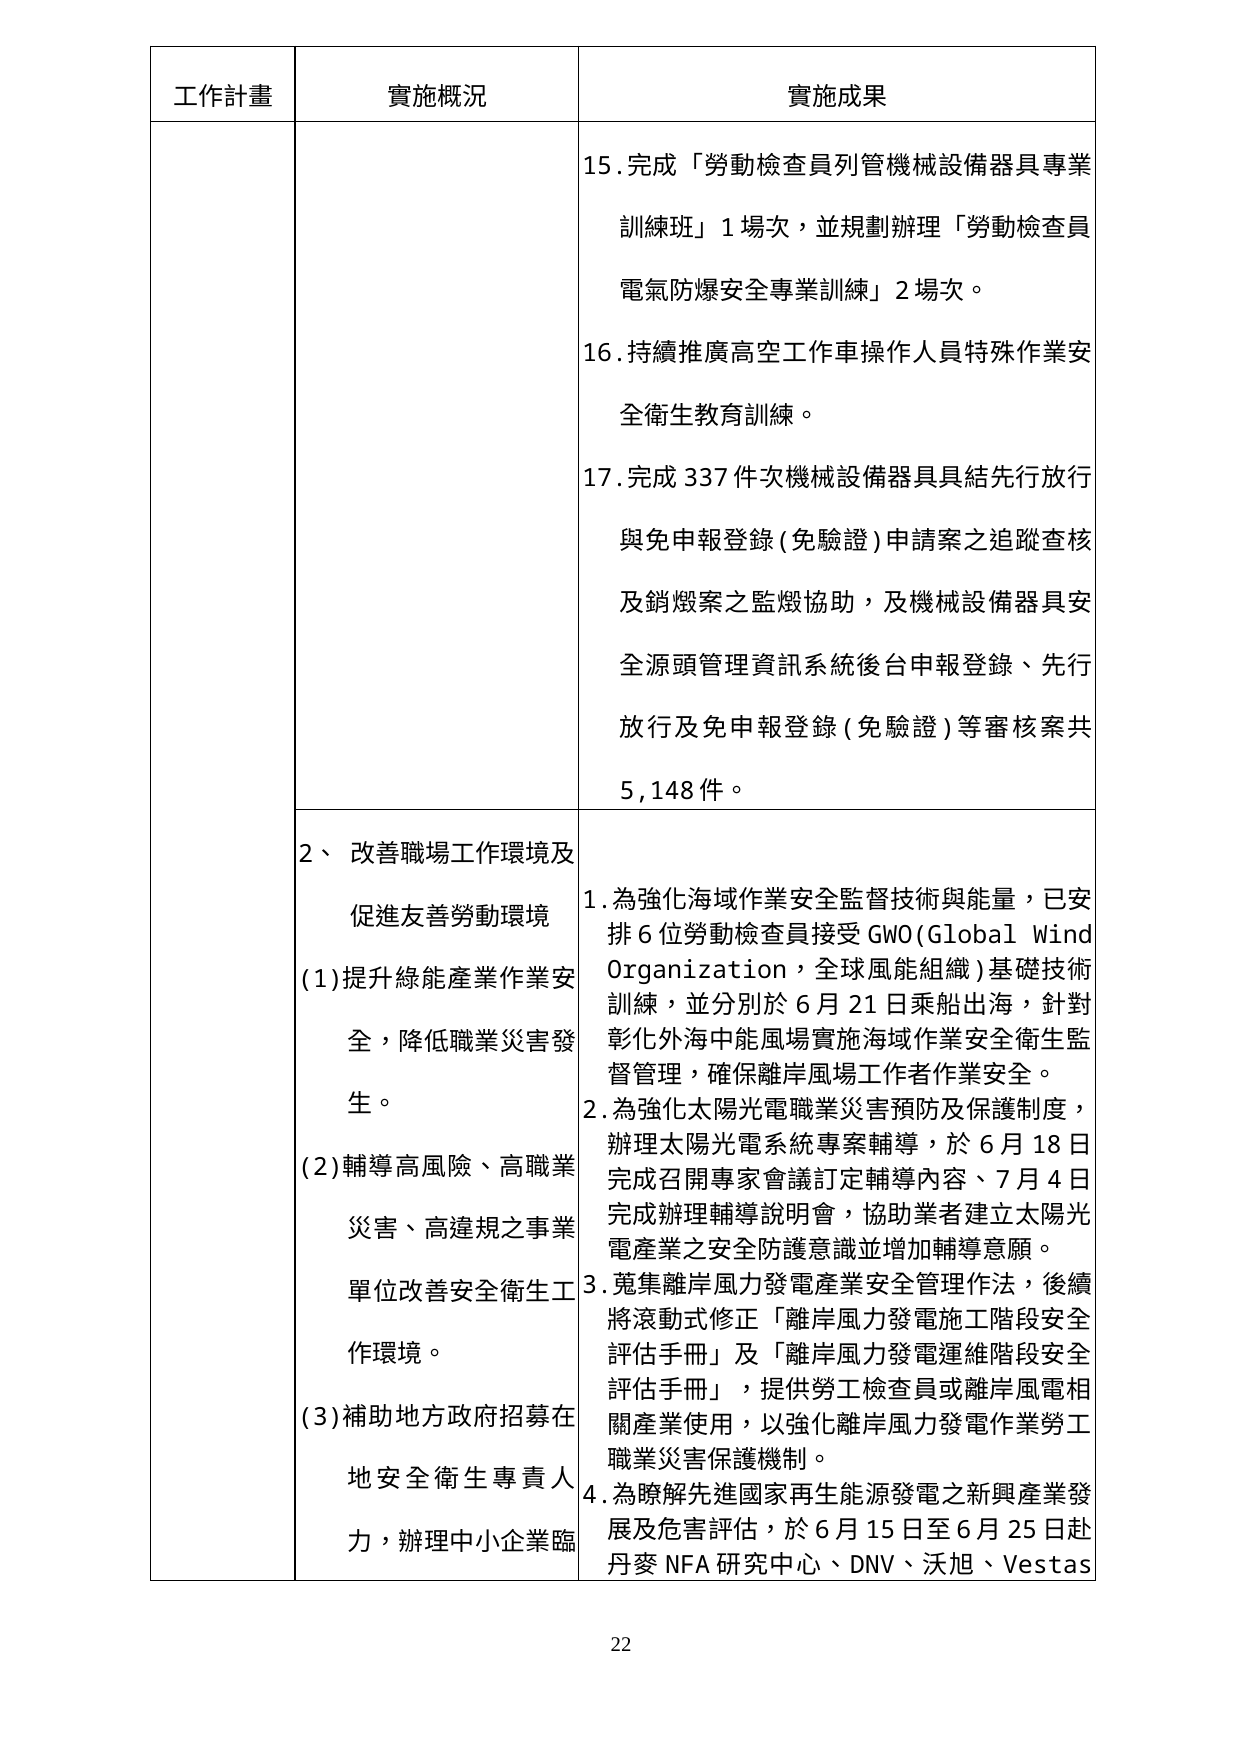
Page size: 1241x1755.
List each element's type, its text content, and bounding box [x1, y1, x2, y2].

table_header 實施概況 [296, 47, 578, 121]
table_cell [151, 122, 294, 1580]
table_header 工作計畫 [151, 47, 294, 121]
table_header 實施成果 [579, 47, 1095, 121]
table_cell 一、健全職業安全衛生及防災管理措施 研修職業安全衛生法規及相關制度。 推動職業安全衛生管理制度及績效審查業務。 推廣職業安全衛生教育訓練、表揚職業安全衛生績效優良單位及人員。 維運勞動檢查相關資訊系統、編訂勞動檢查方針及統計年報。 強化石化業、營造業、機械設備製造業等高風險事業單位防災及管理效能。 與相關團體合作推廣安全衛生防災活動。 辦理機械設備器具安全資訊登錄驗證及危險性機械設備檢查。 [296, 122, 578, 809]
table_cell 修(訂)定「職業安全衛生法」及「勞動檢查法」附屬法規4種及行政規則14種；持續辦理職業災害統計網路填報作業。 持續鼓勵企業自主推動TOSHMS驗證累計949家，及辦理績效審查及認可作業。 上半年辦理勞動檢查員職前學科訓練及檢查員工作會報，及辦理職業安全衛生優良單位及人員選拔作業。 完成全國勞動檢查資訊管理系統系統維運及新增功能建置、公告114年度勞動檢查方針，及完成112年勞動檢查統計年報編印。 針對石化及使用化學品工廠等高風險事業單位，辦理製程安全臨廠輔導及集體輔導及技術輔導共41家次，並規劃辦理事業單位製程安全宣導及教育訓練，協助事業單位落實製程安全管理，消弭火災爆炸危害因子。 執行春安期間加強勞動檢查實施計畫，對10,514家事業單位實施檢查，處以罰鍰876廠(場)次、停工271廠(場)次，並辦理安全衛生教育訓練及宣導57場次。 推動職業安全衛生促進會辦理研討會、參訪、觀摩或演練共12場次。 113年度辦理優良工程金安獎線上操作說明會1場次；優良工程安全衛生自主管理聯合稽查及提升營造安全自主管理實務訓練59場次。 113年優良工程參選工程計68件，分別由公共工程57件及民間工程11件，人員計60位。 委託代行檢查機構辦理危險性機械及設備檢查業務，中華鍋爐協會、中華產業機械設備協會及中華民國工業安全衛生協會執行合計5萬2,848次。 持續擴充機械設備風險評估管理資料庫及應用工具資訊系統，完成新增2種機械產品資料庫參數雛形。 持續推動機械設備器具安全資訊網站7項子系統之維運與功能擴充，及簽審單證比對系統與電子閘門系統之持續連結及運作維護。 完成「年度市場查驗及產品監督抽樣計畫」及「市場查驗及產品監督抽樣程序書」，辦理市場查驗人員一致性訓練1場次，及完成22家次，共46案國內產製、輸入及使用端機械設備器具抽樣監督調查。 規劃推動「防爆電氣設備檢測能力試驗計畫」及國際專家講座1場次，促進防爆安全技術國際交流。 完成「勞動檢查員列管機械設備器具專業訓練班」1場次，並規劃辦理「勞動檢查員電氣防爆安全專業訓練」2場次。 持續推廣高空工作車操作人員特殊作業安全衛生教育訓練。 完成337件次機械設備器具具結先行放行與免申報登錄(免驗證)申請案之追蹤查核及銷燬案之監燬協助，及機械設備器具安全源頭管理資訊系統後台申報登錄、先行放行及免申報登錄(免驗證)等審核案共5,148件。 [579, 122, 1095, 809]
table_cell 為強化海域作業安全監督技術與能量，已安排6位勞動檢查員接受GWO(Global Wind Organization，全球風能組織)基礎技術訓練，並分別於6月21日乘船出海，針對彰化外海中能風場實施海域作業安全衛生監督管理，確保離岸風場工作者作業安全。 為強化太陽光電職業災害預防及保護制度，辦理太陽光電系統專案輔導，於6月18日完成召開專家會議訂定輔導內容、7月4日完成辦理輔導說明會，協助業者建立太陽光電產業之安全防護意識並增加輔導意願。 蒐集離岸風力發電產業安全管理作法，後續將滾動式修正「離岸風力發電施工階段安全評估手冊」及「離岸風力發電運維階段安全評估手冊」，提供勞工檢查員或離岸風電相關產業使用，以強化離岸風力發電作業勞工職業災害保護機制。 為瞭解先進國家再生能源發電之新興產業發展及危害評估，於6月15日至6月25日赴丹麥NFA研究中心、DNV、沃旭、Vestas [579, 810, 1095, 1580]
table_cell 改善職場工作環境及促進友善勞動環境 提升綠能產業作業安全，降低職業災害發生。 輔導高風險、高職業災害、高違規之事業單位改善安全衛生工作環境。 補助地方政府招募在地安全衛生專責人力，辦理中小企業臨場輔導，協助改善工作環境。 提供臨場輔導與諮詢服務，精進事業單位輔導改善機制，營造職場健康工作環境。 透過跨部會減災合作、結合地方政府共同督促事業單位遵守勞動法令。 推動營造業及外國人職業安全衛生教育訓練，提升事業單位自主管理能力。 辦理體感實境場域教育訓練，提升工作場所危害辨識知能。 [296, 810, 578, 1580]
